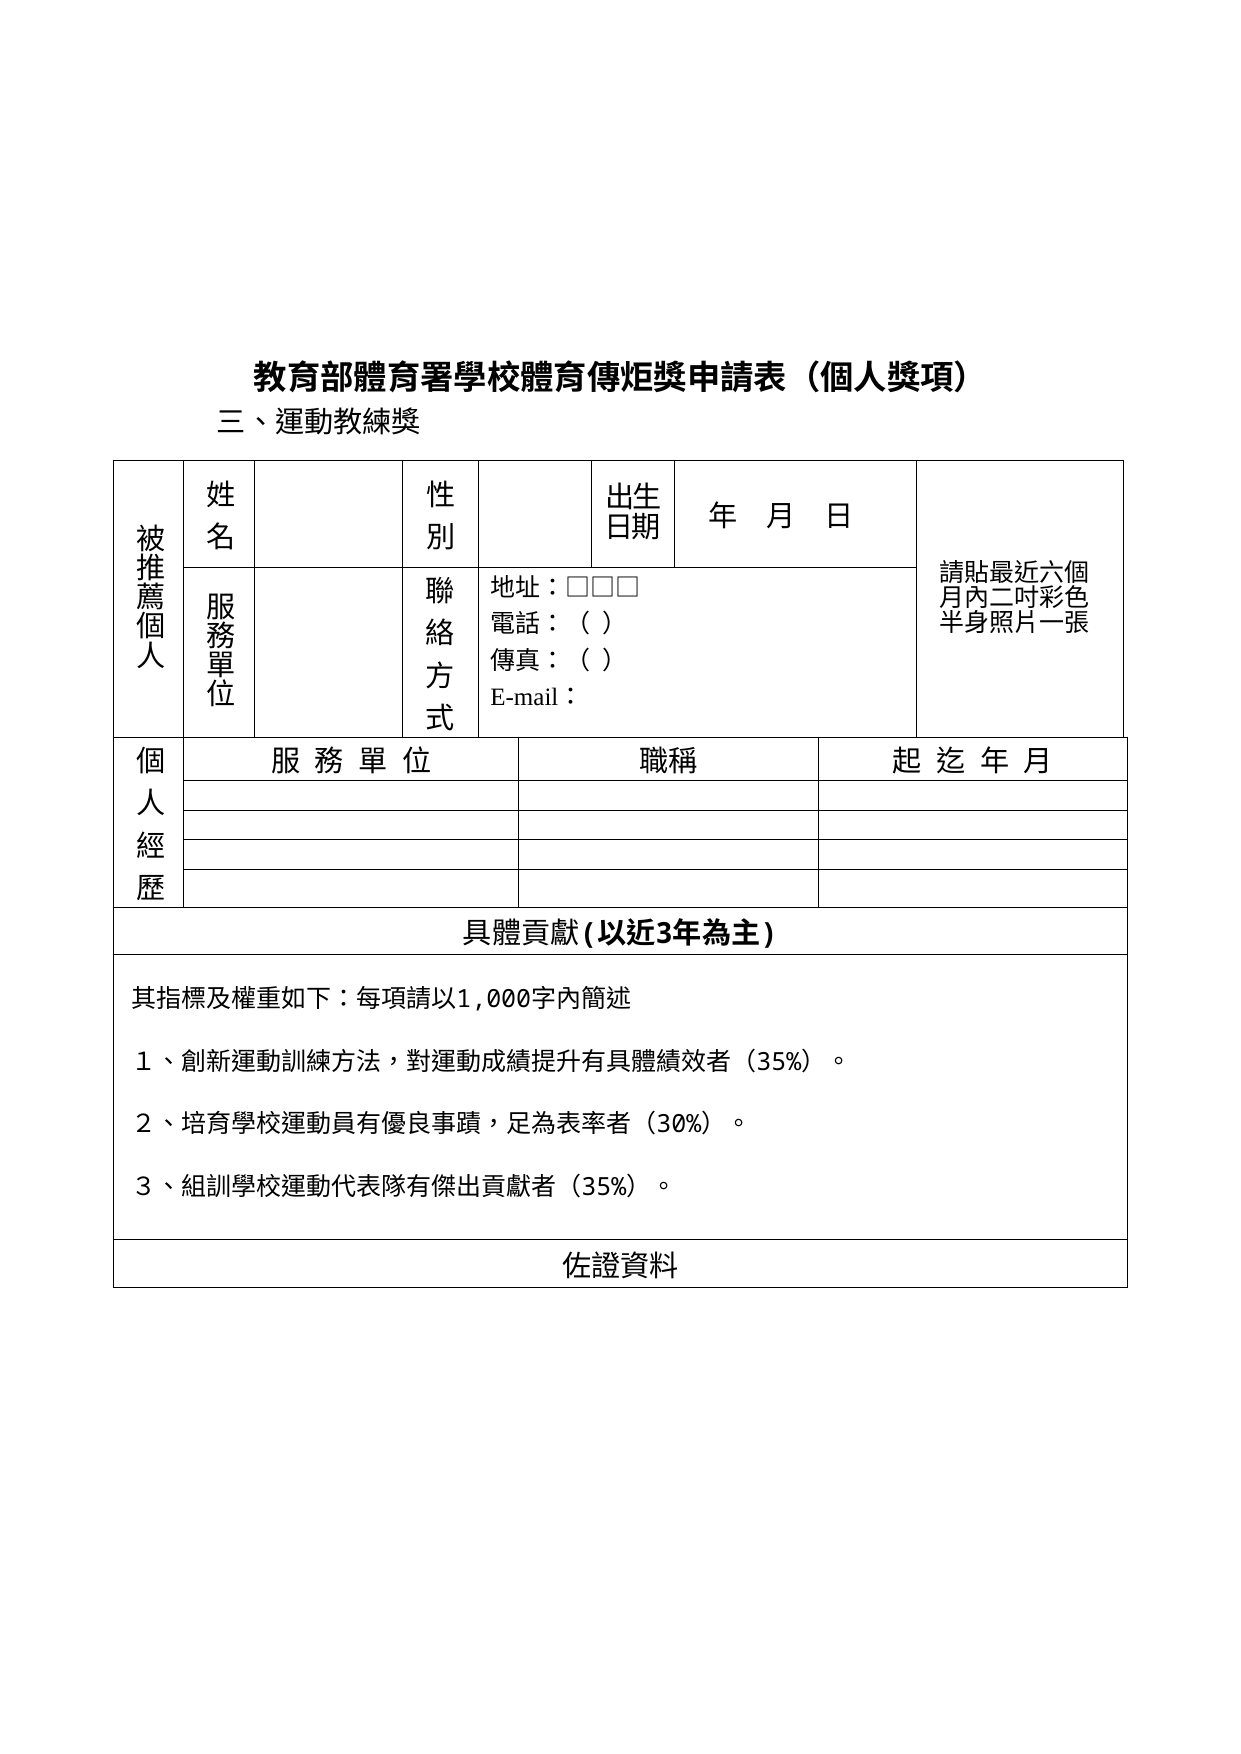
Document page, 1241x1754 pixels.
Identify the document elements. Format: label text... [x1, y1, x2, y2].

table_cell [519, 811, 818, 839]
table_cell 聯絡方式 [403, 568, 478, 737]
table_cell 其指標及權重如下：每項請以1,000字內簡述 １、創新運動訓練方法，對運動成績提升有具體績效者（35%）。 ２、培育學校運動員有優良事蹟，足為表率者（30%）。 ３、組訓學校運動代表隊有傑出貢獻者（35%）。 [114, 955, 1127, 1239]
table_header [255, 461, 402, 567]
table_header 被推薦個人 [114, 461, 183, 737]
table_cell 職稱 [519, 738, 818, 780]
table_cell [184, 840, 518, 869]
table_cell [255, 568, 402, 737]
table_cell [819, 840, 1127, 869]
table_header [479, 461, 591, 567]
table_cell [519, 781, 818, 810]
table_cell [519, 870, 818, 907]
table_cell [184, 870, 518, 907]
table_header 請貼最近六個月內二吋彩色半身照片一張 [917, 461, 1123, 737]
table_cell 服 務 單 位 [184, 738, 518, 780]
table_cell [184, 811, 518, 839]
table_cell [819, 870, 1127, 907]
table_header 年 月 日 [675, 461, 916, 567]
table_cell 佐證資料 [114, 1240, 1127, 1287]
table_cell 服務單位 [184, 568, 254, 737]
table_header 姓名 [184, 461, 254, 567]
table_header 性別 [403, 461, 478, 567]
table_cell 起 迄 年 月 [819, 738, 1127, 780]
table_cell 具體貢獻(以近3年為主) [114, 908, 1127, 954]
table_cell [184, 781, 518, 810]
text 教育部體育署學校體育傳炬獎申請表（個人獎項） [150, 351, 1090, 399]
table_cell [519, 840, 818, 869]
table_cell 個人經歷 [114, 738, 183, 907]
table_cell [819, 781, 1127, 810]
table_header 出生日期 [592, 461, 674, 567]
table_cell [819, 811, 1127, 839]
text 三、運動教練獎 [187, 399, 1053, 441]
table_cell 地址：□□□ 電話：（ ） 傳真：（ ） E-mail： [479, 568, 916, 737]
